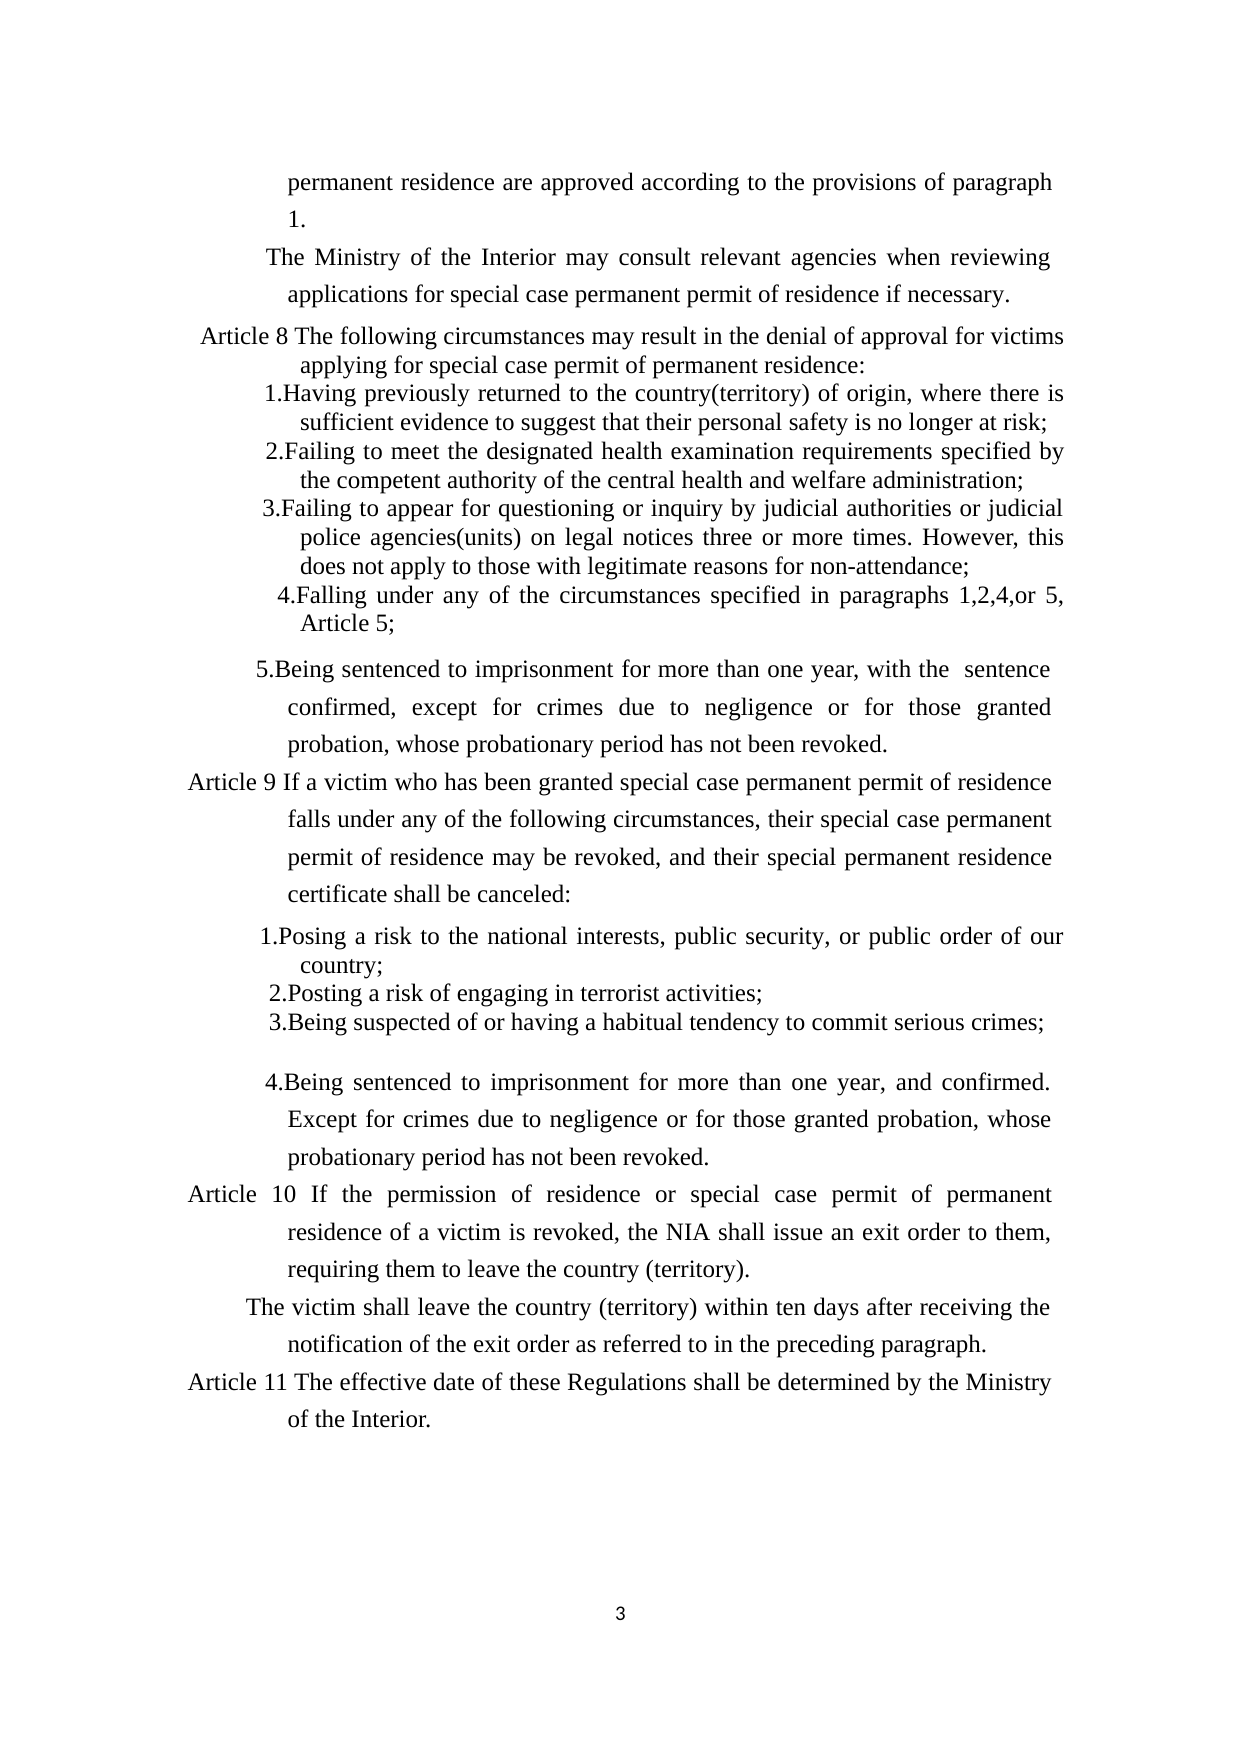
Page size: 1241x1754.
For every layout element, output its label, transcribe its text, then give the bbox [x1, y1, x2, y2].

text 1.Having previously returned to the country(territory) of origin, where there is sufficient evidence to suggest that their personal safety is no longer at risk; [200, 378, 1065, 436]
text The victim shall leave the country (territory) within ten days after receiving the notification of the exit order as referred to in the preceding paragraph. [187, 1287, 1053, 1362]
text 4.Being sentenced to imprisonment for more than one year, and confirmed. Except for crimes due to negligence or for those granted probation, whose probationary period has not been revoked. [187, 912, 1053, 1175]
text Article 10 If the permission of residence or special case permit of permanent residence of a victim is revoked, the NIA shall issue an exit order to them, requiring them to leave the country (territory). [187, 1175, 1053, 1287]
text The Ministry of the Interior may consult relevant agencies when reviewing applications for special case permanent permit of residence if necessary. [187, 237, 1053, 312]
text 2.Failing to meet the designated health examination requirements specified by the competent authority of the central health and welfare administration; [200, 436, 1065, 493]
text 3.Being suspected of or having a habitual tendency to commit serious crimes; [250, 1007, 1065, 1036]
text 1.Posing a risk to the national interests, public security, or public order of our country; [200, 921, 1065, 978]
text Article 11 The effective date of these Regulations shall be determined by the Ministry of the Interior. [187, 1362, 1053, 1437]
text 5.Being sentenced to imprisonment for more than one year, with the sentence confirmed, except for crimes due to negligence or for those granted probation, whose probationary period has not been revoked. [187, 312, 1053, 762]
text 2.Posting a risk of engaging in terrorist activities; [250, 978, 1065, 1007]
text Article 8 The following circumstances may result in the denial of approval for victims applying for special case permit of permanent residence: [200, 321, 1065, 378]
text 4.Falling under any of the circumstances specified in paragraphs 1,2,4,or 5, Article 5; [200, 580, 1065, 637]
text 3.Failing to appear for questioning or inquiry by judicial authorities or judicial police agencies(units) on legal notices three or more times. However, this does not apply to those with legitimate reasons for non-attendance; [200, 493, 1065, 580]
text permanent residence are approved according to the provisions of paragraph 1. [187, 162, 1053, 237]
text Article 9 If a victim who has been granted special case permanent permit of residence falls under any of the following circumstances, their special case permanent permit of residence may be revoked, and their special permanent residence certificate shall be canceled: [187, 762, 1053, 912]
